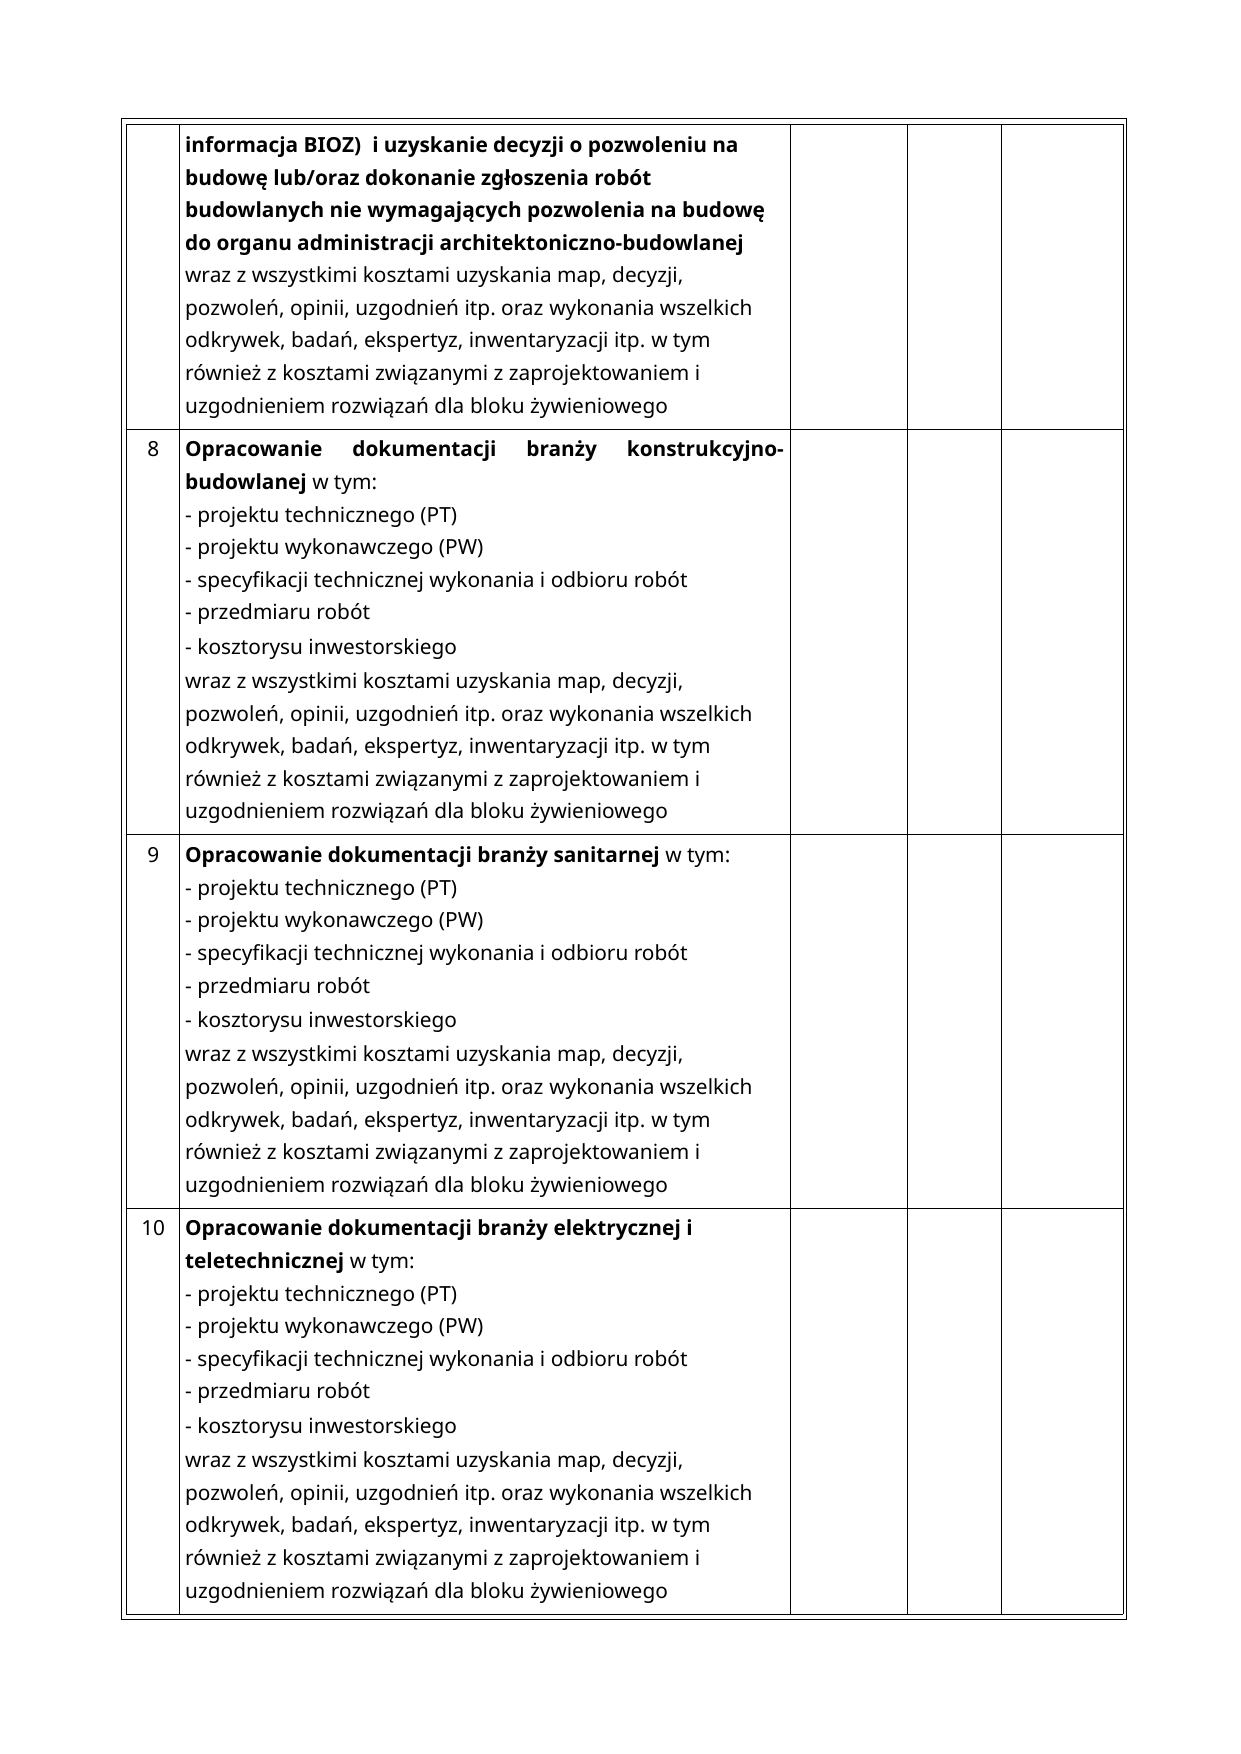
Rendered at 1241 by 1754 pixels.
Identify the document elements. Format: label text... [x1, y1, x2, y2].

table_cell 9 [127, 835, 179, 1208]
table_cell Opracowanie dokumentacji branży sanitarnej w tym: - projektu technicznego (PT) - projektu wykonawczego (PW) - specyfikacji technicznej wykonania i odbioru robót - przedmiaru robót - kosztorysu inwestorskiego wraz z wszystkimi kosztami uzyskania map, decyzji, pozwoleń, opinii, uzgodnień itp. oraz wykonania wszelkich odkrywek, badań, ekspertyz, inwentaryzacji itp. w tym również z kosztami związanymi z zaprojektowaniem i uzgodnieniem rozwiązań dla bloku żywieniowego [180, 835, 790, 1208]
table_cell [908, 125, 1001, 428]
table_cell [1002, 125, 1123, 428]
table_cell [1002, 430, 1123, 834]
table_cell [908, 430, 1001, 834]
table_cell [1002, 1209, 1123, 1613]
table_cell [127, 125, 179, 428]
table_cell [791, 125, 907, 428]
table_cell [1002, 835, 1123, 1208]
table_cell 10 [127, 1209, 179, 1613]
table_cell Opracowanie dokumentacji branży konstrukcyjno-budowlanej w tym: - projektu technicznego (PT) - projektu wykonawczego (PW) - specyfikacji technicznej wykonania i odbioru robót - przedmiaru robót - kosztorysu inwestorskiego wraz z wszystkimi kosztami uzyskania map, decyzji, pozwoleń, opinii, uzgodnień itp. oraz wykonania wszelkich odkrywek, badań, ekspertyz, inwentaryzacji itp. w tym również z kosztami związanymi z zaprojektowaniem i uzgodnieniem rozwiązań dla bloku żywieniowego [180, 430, 790, 834]
table_cell 8 [127, 430, 179, 834]
table_header [122, 119, 1126, 1619]
table_cell [908, 835, 1001, 1208]
table_cell [791, 835, 907, 1208]
table_cell [908, 1209, 1001, 1613]
table_cell [791, 1209, 907, 1613]
table_cell [791, 430, 907, 834]
table_cell Opracowanie dokumentacji branży elektrycznej i teletechnicznej w tym: - projektu technicznego (PT) - projektu wykonawczego (PW) - specyfikacji technicznej wykonania i odbioru robót - przedmiaru robót - kosztorysu inwestorskiego wraz z wszystkimi kosztami uzyskania map, decyzji, pozwoleń, opinii, uzgodnień itp. oraz wykonania wszelkich odkrywek, badań, ekspertyz, inwentaryzacji itp. w tym również z kosztami związanymi z zaprojektowaniem i uzgodnieniem rozwiązań dla bloku żywieniowego [180, 1209, 790, 1613]
table_cell informacja BIOZ) i uzyskanie decyzji o pozwoleniu na budowę lub/oraz dokonanie zgłoszenia robót budowlanych nie wymagających pozwolenia na budowę do organu administracji architektoniczno-budowlanej wraz z wszystkimi kosztami uzyskania map, decyzji, pozwoleń, opinii, uzgodnień itp. oraz wykonania wszelkich odkrywek, badań, ekspertyz, inwentaryzacji itp. w tym również z kosztami związanymi z zaprojektowaniem i uzgodnieniem rozwiązań dla bloku żywieniowego [180, 125, 790, 428]
